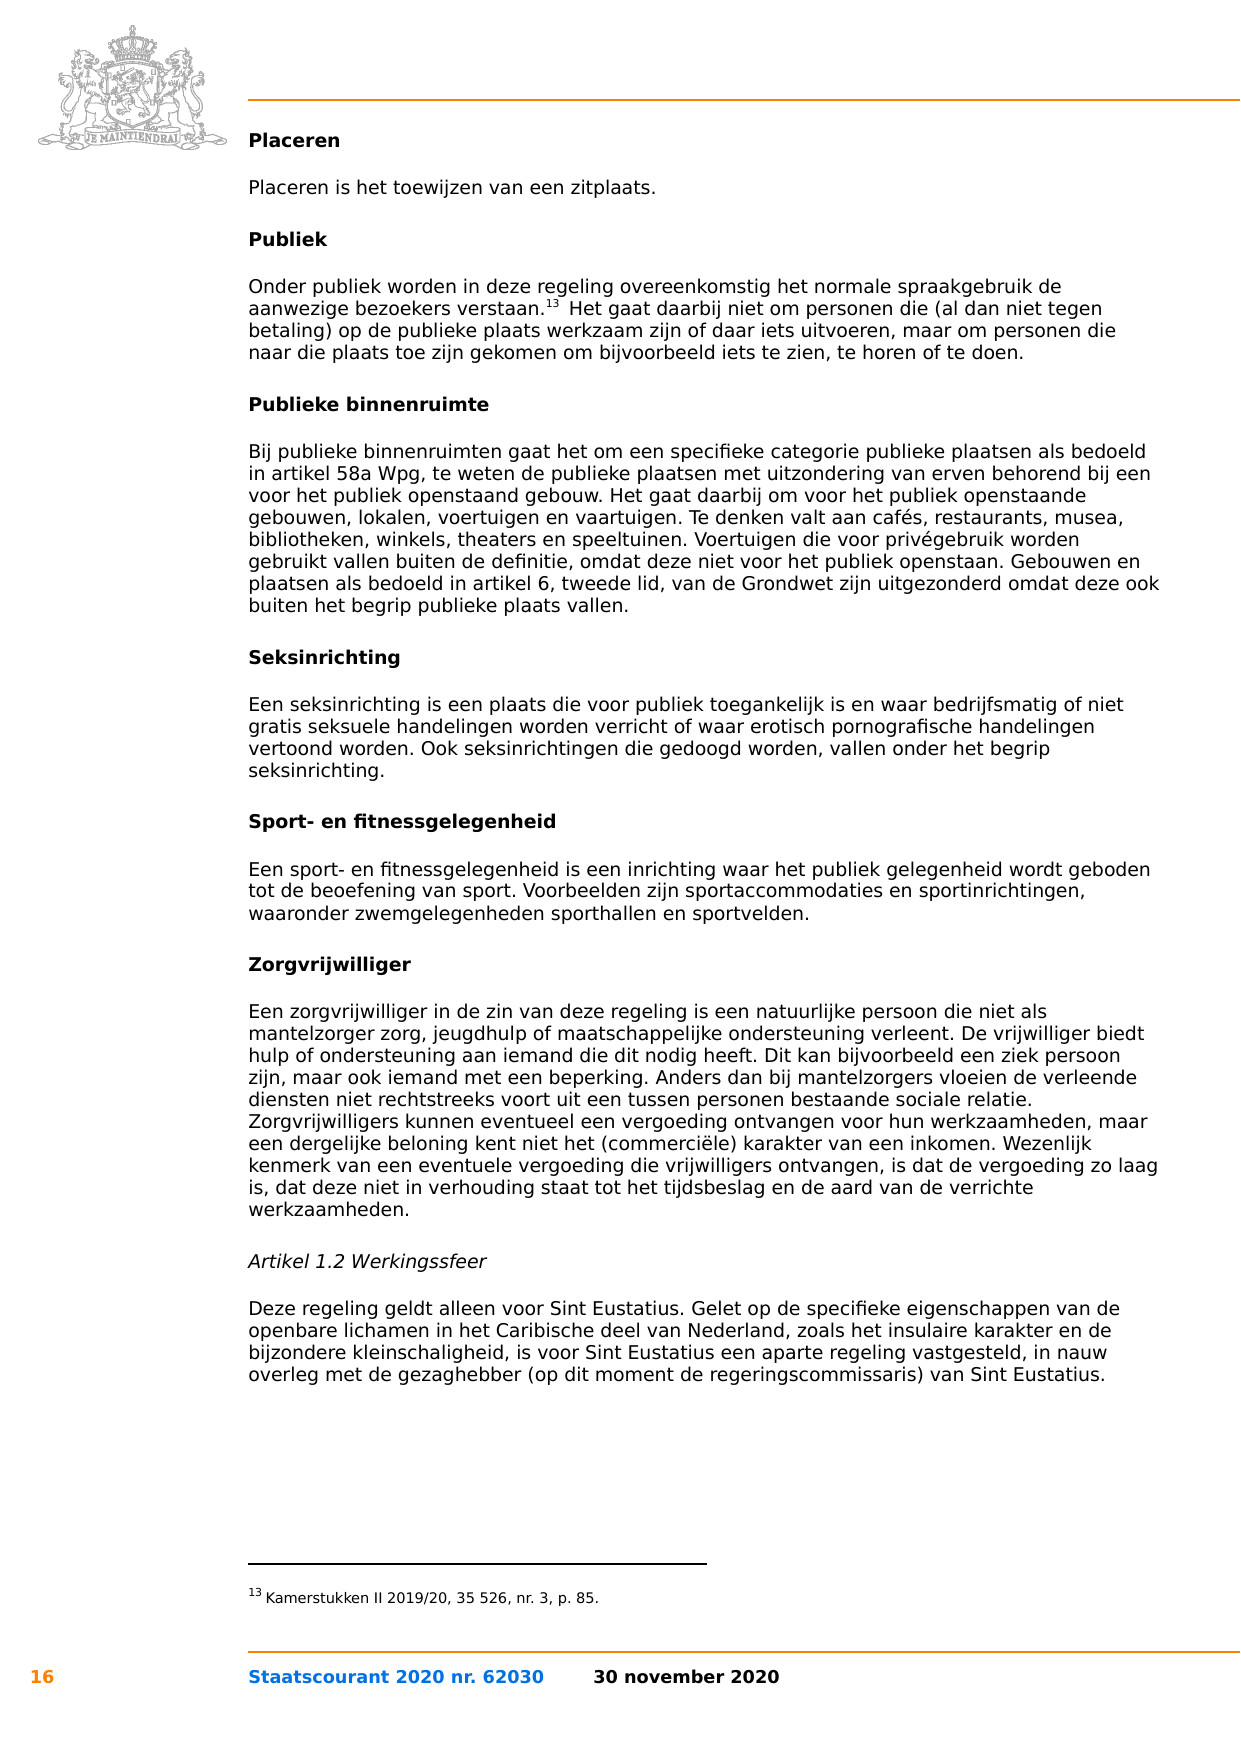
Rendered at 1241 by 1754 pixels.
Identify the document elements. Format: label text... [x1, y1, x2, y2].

text Deze regeling geldt alleen voor Sint Eustatius. Gelet op de specifieke eigenschappen van de openbare lichamen in het Caribische deel van Nederland, zoals het insulaire karakter en de bijzondere kleinschaligheid, is voor Sint Eustatius een aparte regeling vastgesteld, in nauw overleg met de gezaghebber (op dit moment de regeringscommissaris) van Sint Eustatius. [248, 1298, 1163, 1386]
subtitle Artikel 1.2 Werkingssfeer [248, 1251, 1163, 1273]
subtitle Publieke binnenruimte [248, 394, 1163, 416]
text Bij publieke binnenruimten gaat het om een specifieke categorie publieke plaatsen als bedoeld in artikel 58a Wpg, te weten de publieke plaatsen met uitzondering van erven behorend bij een voor het publiek openstaand gebouw. Het gaat daarbij om voor het publiek openstaande gebouwen, lokalen, voertuigen en vaartuigen. Te denken valt aan cafés, restaurants, musea, bibliotheken, winkels, theaters en speeltuinen. Voertuigen die voor privégebruik worden gebruikt vallen buiten de definitie, omdat deze niet voor het publiek openstaan. Gebouwen en plaatsen als bedoeld in artikel 6, tweede lid, van de Grondwet zijn uitgezonderd omdat deze ook buiten het begrip publieke plaats vallen. [248, 441, 1163, 617]
subtitle Seksinrichting [248, 647, 1163, 668]
picture [38, 25, 227, 150]
subtitle Placeren [248, 130, 1163, 152]
text Een zorgvrijwilliger in de zin van deze regeling is een natuurlijke persoon die niet als mantelzorger zorg, jeugdhulp of maatschappelijke ondersteuning verleent. De vrijwilliger biedt hulp of ondersteuning aan iemand die dit nodig heeft. Dit kan bijvoorbeeld een ziek persoon zijn, maar ook iemand met een beperking. Anders dan bij mantelzorgers vloeien de verleende diensten niet rechtstreeks voort uit een tussen personen bestaande sociale relatie. Zorgvrijwilligers kunnen eventueel een vergoeding ontvangen voor hun werkzaamheden, maar een dergelijke beloning kent niet het (commerciële) karakter van een inkomen. Wezenlijk kenmerk van een eventuele vergoeding die vrijwilligers ontvangen, is dat de vergoeding zo laag is, dat deze niet in verhouding staat tot het tijdsbeslag en de aard van de verrichte werkzaamheden. [248, 1001, 1163, 1221]
text Een seksinrichting is een plaats die voor publiek toegankelijk is en waar bedrijfsmatig of niet gratis seksuele handelingen worden verricht of waar erotisch pornografische handelingen vertoond worden. Ook seksinrichtingen die gedoogd worden, vallen onder het begrip seksinrichting. [248, 693, 1163, 781]
text Kamerstukken II 2019/20, 35 526, nr. 3, p. 85. [248, 1586, 1163, 1608]
text Een sport- en fitnessgelegenheid is een inrichting waar het publiek gelegenheid wordt geboden tot de beoefening van sport. Voorbeelden zijn sportaccommodaties en sportinrichtingen, waaronder zwemgelegenheden sporthallen en sportvelden. [248, 858, 1163, 924]
text Placeren is het toewijzen van een zitplaats. [248, 177, 1163, 199]
text Onder publiek worden in deze regeling overeenkomstig het normale spraakgebruik de aanwezige bezoekers verstaan. Het gaat daarbij niet om personen die (al dan niet tegen betaling) op de publieke plaats werkzaam zijn of daar iets uitvoeren, maar om personen die naar die plaats toe zijn gekomen om bijvoorbeeld iets te zien, te horen of te doen. [248, 276, 1163, 364]
subtitle Sport- en fitnessgelegenheid [248, 811, 1163, 833]
subtitle Zorgvrijwilliger [248, 954, 1163, 976]
subtitle Publiek [248, 229, 1163, 251]
